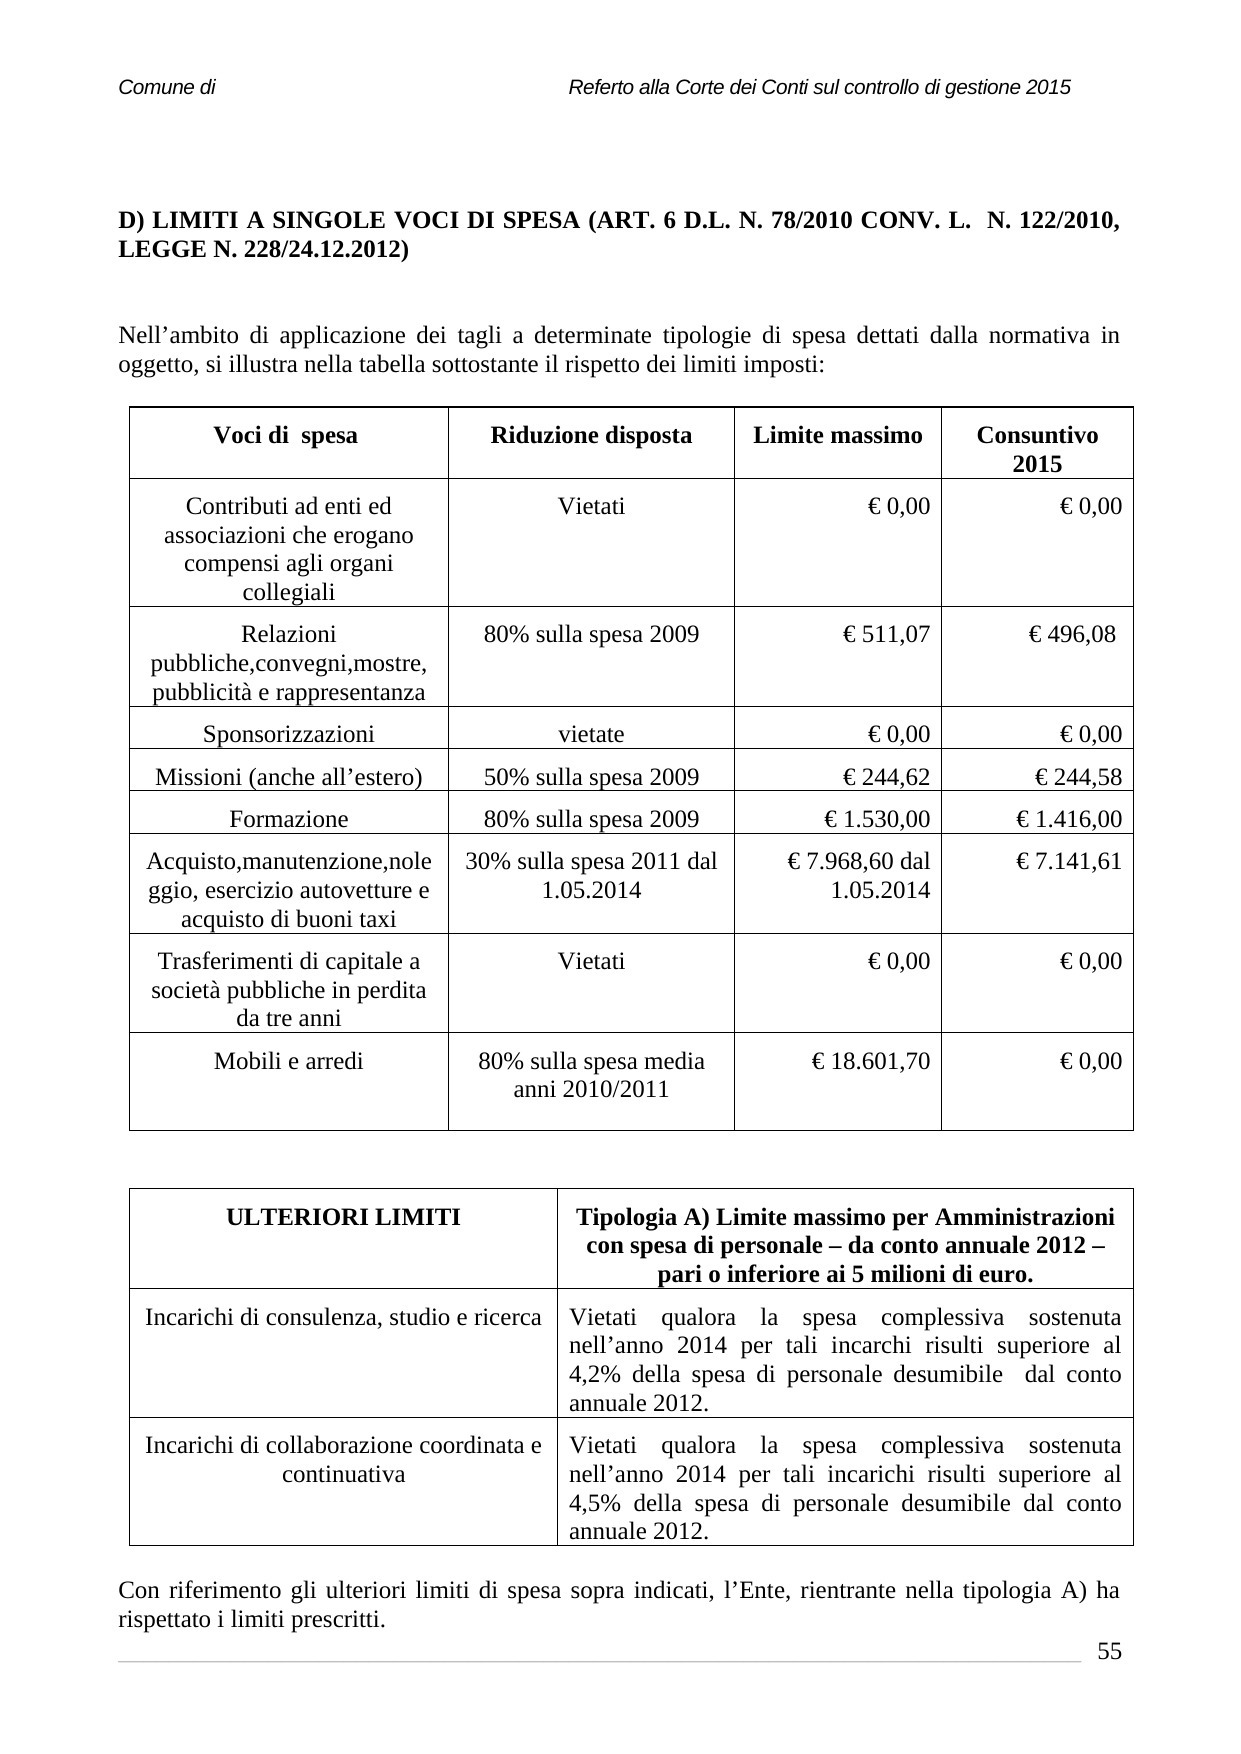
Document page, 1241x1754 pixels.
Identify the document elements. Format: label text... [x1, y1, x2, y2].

table_header Tipologia A) Limite massimo per Amministrazioni con spesa di personale – da conto annuale 2012 – pari o inferiore ai 5 milioni di euro. [558, 1189, 1133, 1288]
table_cell Mobili e arredi [130, 1033, 448, 1130]
table_header Limite massimo [735, 408, 941, 477]
table_cell € 0,00 [942, 1033, 1133, 1130]
table_cell Formazione [130, 791, 448, 833]
table_header ULTERIORI LIMITI [130, 1189, 557, 1288]
table_cell Missioni (anche all’estero) [130, 749, 448, 790]
table_cell Relazioni pubbliche,convegni,mostre, pubblicità e rappresentanza [130, 607, 448, 706]
table_cell Incarichi di collaborazione coordinata e continuativa [130, 1418, 557, 1545]
text Con riferimento gli ulteriori limiti di spesa sopra indicati, l’Ente, rientrante nella tipologia A) ha rispettato i limiti prescritti. [118, 1575, 1122, 1632]
table_cell Vietati qualora la spesa complessiva sostenuta nell’anno 2014 per tali incarichi risulti superiore al 4,5% della spesa di personale desumibile dal conto annuale 2012. [558, 1418, 1133, 1545]
text D) LIMITI A SINGOLE VOCI DI SPESA (ART. 6 D.L. N. 78/2010 CONV. L. N. 122/2010, LEGGE N. 228/24.12.2012) [118, 205, 1122, 263]
table_cell 80% sulla spesa 2009 [449, 791, 734, 833]
table_cell € 0,00 [735, 479, 941, 606]
table_cell € 511,07 [735, 607, 941, 706]
table_cell Contributi ad enti ed associazioni che erogano compensi agli organi collegiali [130, 479, 448, 606]
table_cell Incarichi di consulenza, studio e ricerca [130, 1289, 557, 1417]
table_cell € 1.416,00 [942, 791, 1133, 833]
table_cell € 0,00 [735, 707, 941, 748]
table_cell € 0,00 [942, 707, 1133, 748]
table_cell 50% sulla spesa 2009 [449, 749, 734, 790]
table_cell € 18.601,70 [735, 1033, 941, 1130]
table_cell Sponsorizzazioni [130, 707, 448, 748]
table_cell 30% sulla spesa 2011 dal 1.05.2014 [449, 834, 734, 932]
table_cell € 0,00 [735, 934, 941, 1032]
table_cell Vietati [449, 479, 734, 606]
table_cell € 0,00 [942, 934, 1133, 1032]
table_cell € 1.530,00 [735, 791, 941, 833]
table_cell Acquisto,manutenzione,noleggio, esercizio autovetture e acquisto di buoni taxi [130, 834, 448, 932]
table_header Riduzione disposta [449, 408, 734, 477]
table_cell vietate [449, 707, 734, 748]
subtitle Nell’ambito di applicazione dei tagli a determinate tipologie di spesa dettati dalla normativa in oggetto, si illustra nella tabella sottostante il rispetto dei limiti imposti: [118, 320, 1122, 378]
table_cell € 496,08 [942, 607, 1133, 706]
table_cell € 0,00 [942, 479, 1133, 606]
table_cell € 244,58 [942, 749, 1133, 790]
table_header Consuntivo 2015 [942, 408, 1133, 477]
table_cell Vietati [449, 934, 734, 1032]
table_cell 80% sulla spesa 2009 [449, 607, 734, 706]
table_cell Vietati qualora la spesa complessiva sostenuta nell’anno 2014 per tali incarchi risulti superiore al 4,2% della spesa di personale desumibile dal conto annuale 2012. [558, 1289, 1133, 1417]
table_cell Trasferimenti di capitale a società pubbliche in perdita da tre anni [130, 934, 448, 1032]
table_cell € 7.141,61 [942, 834, 1133, 932]
table_header Voci di spesa [130, 408, 448, 477]
table_cell € 244,62 [735, 749, 941, 790]
table_cell 80% sulla spesa media anni 2010/2011 [449, 1033, 734, 1130]
table_cell € 7.968,60 dal 1.05.2014 [735, 834, 941, 932]
